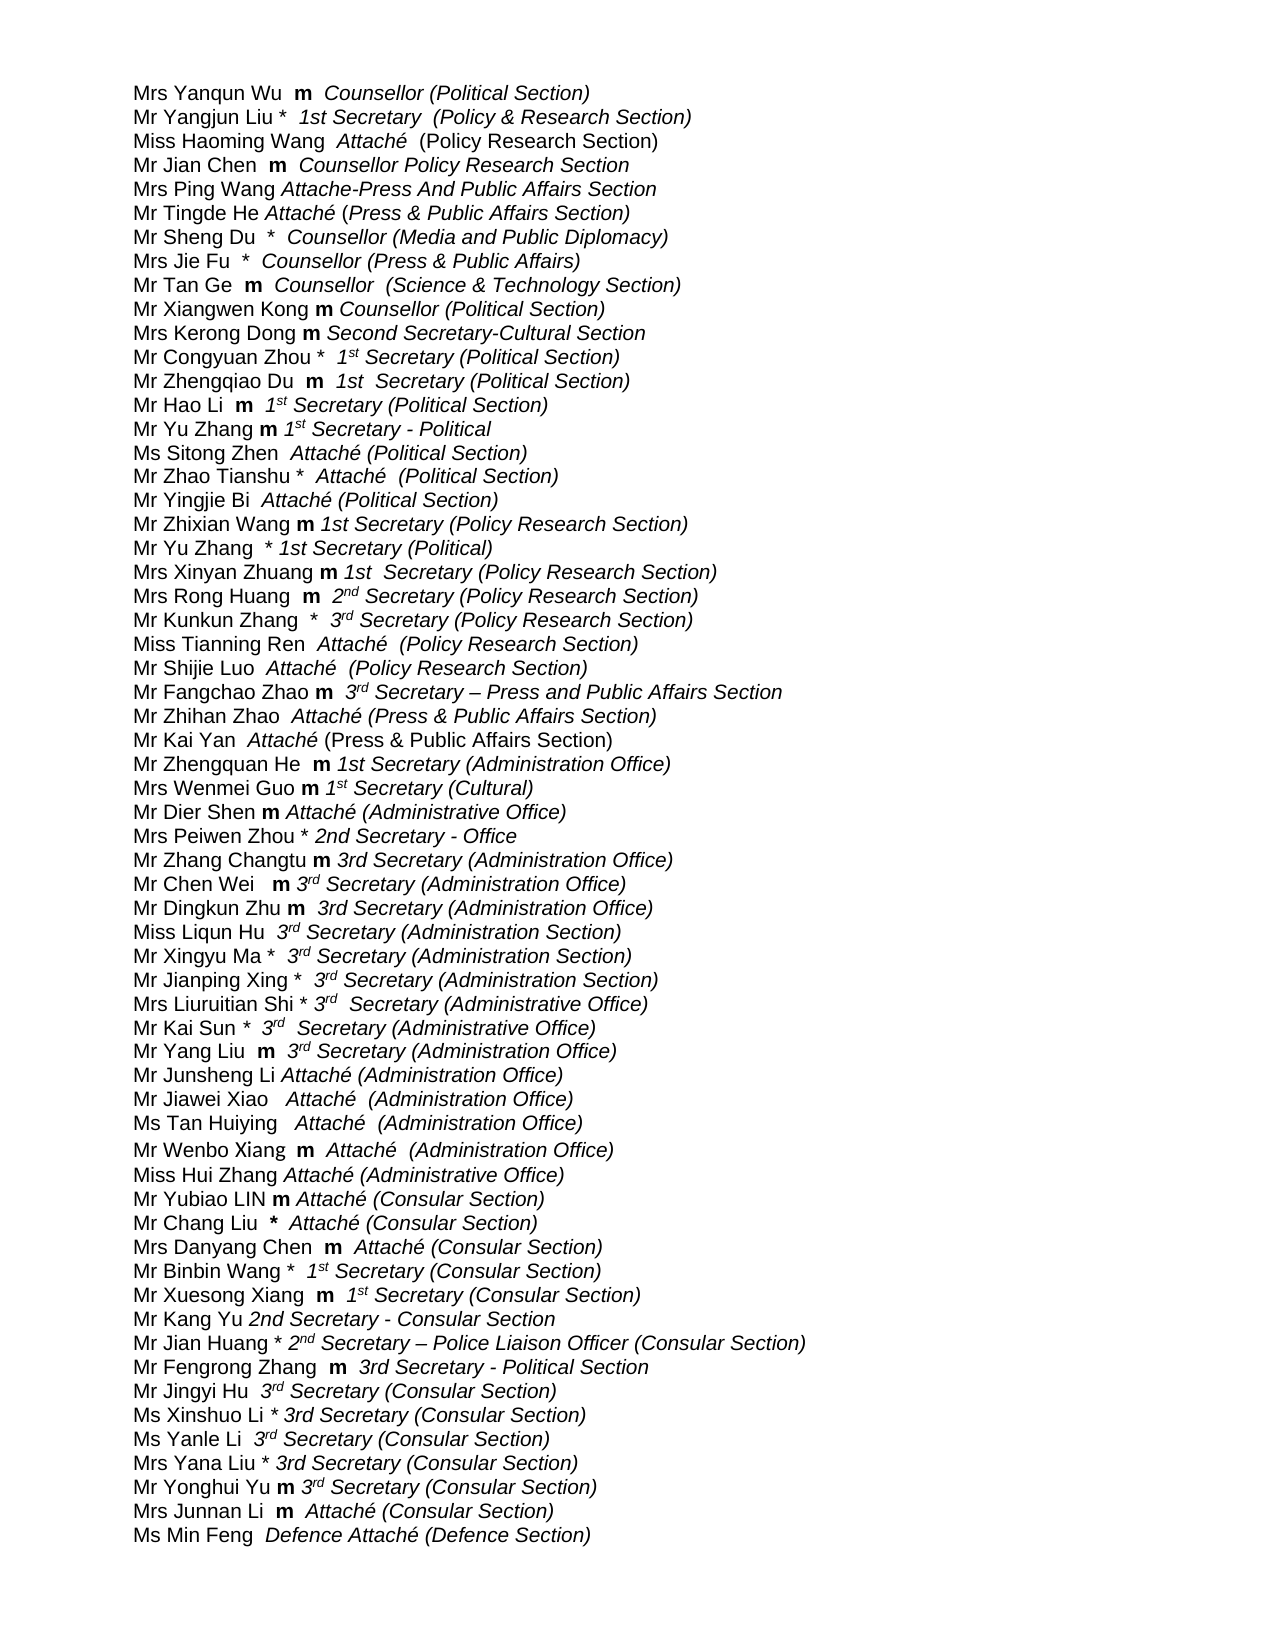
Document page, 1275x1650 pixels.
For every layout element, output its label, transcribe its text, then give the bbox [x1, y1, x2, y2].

text Mr Kai Sun * 3rd Secretary (Administrative Office) [133, 1015, 1181, 1039]
text Mrs Ping Wang Attache-Press And Public Affairs Section [133, 177, 1181, 201]
text Mrs Yana Liu * 3rd Secretary (Consular Section) [133, 1451, 1181, 1474]
text Mr Yang Liu m 3rd Secretary (Administration Office) [133, 1039, 1181, 1063]
text Mr Yubiao LIN m Attaché (Consular Section) [133, 1187, 1181, 1211]
text Mr Kang Yu 2nd Secretary - Consular Section [133, 1307, 1181, 1331]
text Mrs Jie Fu * Counsellor (Press & Public Affairs) [133, 249, 1181, 273]
text Mrs Rong Huang m 2nd Secretary (Policy Research Section) [133, 584, 1181, 608]
text Mr Xiangwen Kong m Counsellor (Political Section) [133, 297, 1181, 321]
text Ms Xinshuo Li * 3rd Secretary (Consular Section) [133, 1403, 1181, 1427]
text Mr Zhixian Wang m 1st Secretary (Policy Research Section) [133, 512, 1181, 536]
text Ms Min Feng Defence Attaché (Defence Section) [133, 1522, 1181, 1546]
text Mr Chang Liu * Attaché (Consular Section) [133, 1211, 1181, 1235]
text Mr Fengrong Zhang m 3rd Secretary - Political Section [133, 1355, 1181, 1379]
text Mr Tan Ge m Counsellor (Science & Technology Section) [133, 273, 1181, 297]
text Ms Tan Huiying Attaché (Administration Office) [133, 1111, 1181, 1135]
text Mr Hao Li m 1st Secretary (Political Section) [133, 392, 1181, 416]
text Mr Congyuan Zhou * 1st Secretary (Political Section) [133, 344, 1181, 368]
text Mr Fangchao Zhao m 3rd Secretary – Press and Public Affairs Section [133, 680, 1181, 704]
text Mrs Xinyan Zhuang m 1st Secretary (Policy Research Section) [133, 560, 1181, 584]
text Mr Yangjun Liu * 1st Secretary (Policy & Research Section) [133, 105, 1181, 129]
text Mr Tingde He Attaché (Press & Public Affairs Section) [133, 201, 1181, 225]
text Mrs Liuruitian Shi * 3rd Secretary (Administrative Office) [133, 991, 1181, 1015]
text Mr Sheng Du * Counsellor (Media and Public Diplomacy) [133, 225, 1181, 249]
text Mr Xingyu Ma * 3rd Secretary (Administration Section) [133, 943, 1181, 967]
text Mr Xuesong Xiang m 1st Secretary (Consular Section) [133, 1283, 1181, 1307]
text Mr Yu Zhang m 1st Secretary - Political [133, 416, 1181, 440]
text Mr Kunkun Zhang * 3rd Secretary (Policy Research Section) [133, 608, 1181, 632]
text Mr Shijie Luo Attaché (Policy Research Section) [133, 656, 1181, 680]
text Mrs Kerong Dong m Second Secretary-Cultural Section [133, 321, 1181, 344]
text Ms Yanle Li 3rd Secretary (Consular Section) [133, 1427, 1181, 1451]
text Mrs Wenmei Guo m 1st Secretary (Cultural) [133, 776, 1181, 800]
text Mr Jingyi Hu 3rd Secretary (Consular Section) [133, 1379, 1181, 1403]
text Mr Yu Zhang * 1st Secretary (Political) [133, 536, 1181, 560]
text Mrs Peiwen Zhou * 2nd Secretary - Office [133, 824, 1181, 848]
text Mr Dier Shen m Attaché (Administrative Office) [133, 800, 1181, 824]
text Mr Zhao Tianshu * Attaché (Political Section) [133, 464, 1181, 488]
text Miss Liqun Hu 3rd Secretary (Administration Section) [133, 919, 1181, 943]
text Miss Hui Zhang Attaché (Administrative Office) [133, 1163, 1181, 1187]
text Mr Zhengqiao Du m 1st Secretary (Political Section) [133, 368, 1181, 392]
text Mr Yonghui Yu m 3rd Secretary (Consular Section) [133, 1474, 1181, 1498]
text Mr Jian Huang * 2nd Secretary – Police Liaison Officer (Consular Section) [133, 1331, 1181, 1355]
text Mr Yingjie Bi Attaché (Political Section) [133, 488, 1181, 512]
text Mrs Yanqun Wu m Counsellor (Political Section) [133, 81, 1181, 105]
text Mrs Junnan Li m Attaché (Consular Section) [133, 1498, 1181, 1522]
text Mr Junsheng Li Attaché (Administration Office) [133, 1063, 1181, 1087]
text Ms Sitong Zhen Attaché (Political Section) [133, 440, 1181, 464]
text Mr Chen Wei m 3rd Secretary (Administration Office) [133, 872, 1181, 896]
text Mr Zhengquan He m 1st Secretary (Administration Office) [133, 752, 1181, 776]
text Mr Dingkun Zhu m 3rd Secretary (Administration Office) [133, 896, 1181, 919]
text Mr Zhihan Zhao Attaché (Press & Public Affairs Section) [133, 704, 1181, 728]
text Mr Jiawei Xiao Attaché (Administration Office) [133, 1087, 1181, 1111]
text Mr Wenbo Xiang m Attaché (Administration Office) [133, 1135, 1181, 1163]
text Mr Kai Yan Attaché (Press & Public Affairs Section) [133, 728, 1181, 752]
text Mr Zhang Changtu m 3rd Secretary (Administration Office) [133, 848, 1181, 872]
text Mr Jianping Xing * 3rd Secretary (Administration Section) [133, 967, 1181, 991]
text Mrs Danyang Chen m Attaché (Consular Section) [133, 1235, 1181, 1259]
text Mr Jian Chen m Counsellor Policy Research Section [133, 153, 1181, 177]
text Mr Binbin Wang * 1st Secretary (Consular Section) [133, 1259, 1181, 1283]
text Miss Haoming Wang Attaché (Policy Research Section) [133, 129, 1181, 153]
text Miss Tianning Ren Attaché (Policy Research Section) [133, 632, 1181, 656]
